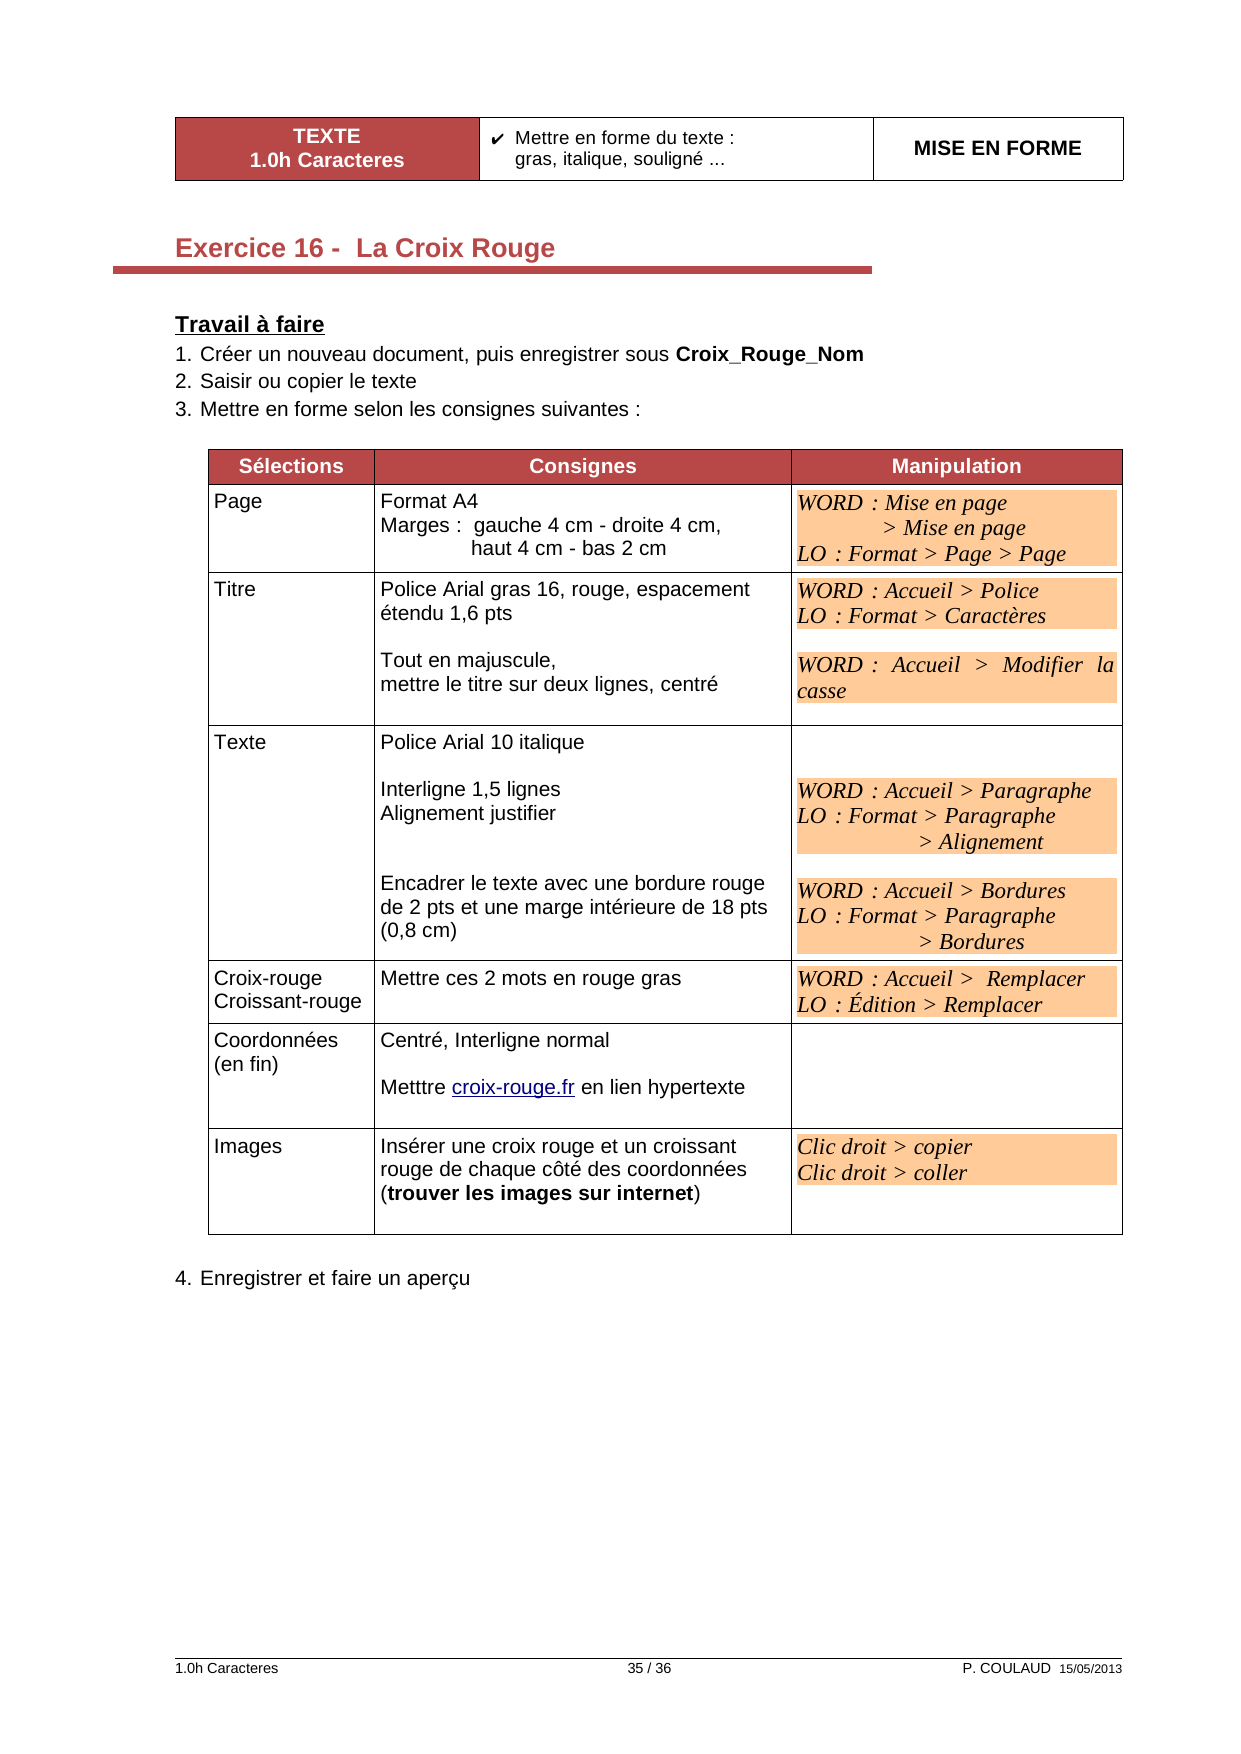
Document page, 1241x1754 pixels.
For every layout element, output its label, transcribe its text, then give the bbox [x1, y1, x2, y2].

list Mettre en forme selon les consignes suivantes : [175, 397, 1122, 421]
subtitle Travail à faire [175, 312, 1122, 338]
table_cell Clic droit > copier Clic droit > coller [792, 1129, 1122, 1234]
table_cell WORD : Accueil > Remplacer LO : Édition > Remplacer [792, 961, 1122, 1023]
list Enregistrer et faire un aperçu [175, 1266, 1122, 1290]
subtitle La Croix Rouge [112, 230, 872, 274]
table_cell Mettre ces 2 mots en rouge gras [375, 961, 791, 1023]
table_cell Titre [209, 573, 374, 725]
table_cell Insérer une croix rouge et un croissant rouge de chaque côté des coordonnées (trouver les images sur internet) [375, 1129, 791, 1234]
table_header MISE EN FORME [874, 118, 1123, 180]
table_header Sélections [209, 450, 374, 484]
table_cell Centré, Interligne normal Metttre croix-rouge.fr en lien hypertexte [375, 1024, 791, 1128]
list Saisir ou copier le texte [175, 370, 1122, 393]
table_cell [792, 1024, 1122, 1128]
table_cell Page [209, 485, 374, 572]
table_cell Format A4 Marges : gauche 4 cm - droite 4 cm, haut 4 cm - bas 2 cm [375, 485, 791, 572]
table_cell Coordonnées (en fin) [209, 1024, 374, 1128]
list Créer un nouveau document, puis enregistrer sous Croix_Rouge_Nom [175, 342, 1122, 366]
table_cell WORD : Accueil > Paragraphe LO : Format > Paragraphe > Alignement WORD : Accueil > Bordures LO : Format > Paragraphe > Bordures [792, 726, 1122, 960]
table_cell WORD : Accueil > Police LO : Format > Caractères WORD : Accueil > Modifier la casse [792, 573, 1122, 725]
table_cell Police Arial 10 italique Interligne 1,5 lignes Alignement justifier Encadrer le texte avec une bordure rouge de 2 pts et une marge intérieure de 18 pts (0,8 cm) [375, 726, 791, 960]
table_header Manipulation [792, 450, 1122, 484]
table_header Mettre en forme du texte : gras, italique, souligné ... [480, 118, 873, 180]
table_cell WORD : Mise en page > Mise en page LO : Format > Page > Page [792, 485, 1122, 572]
table_cell Images [209, 1129, 374, 1234]
table_cell Croix-rouge Croissant-rouge [209, 961, 374, 1023]
table_cell Texte [209, 726, 374, 960]
table_cell Police Arial gras 16, rouge, espacement étendu 1,6 pts Tout en majuscule, mettre le titre sur deux lignes, centré [375, 573, 791, 725]
table_header Consignes [375, 450, 791, 484]
